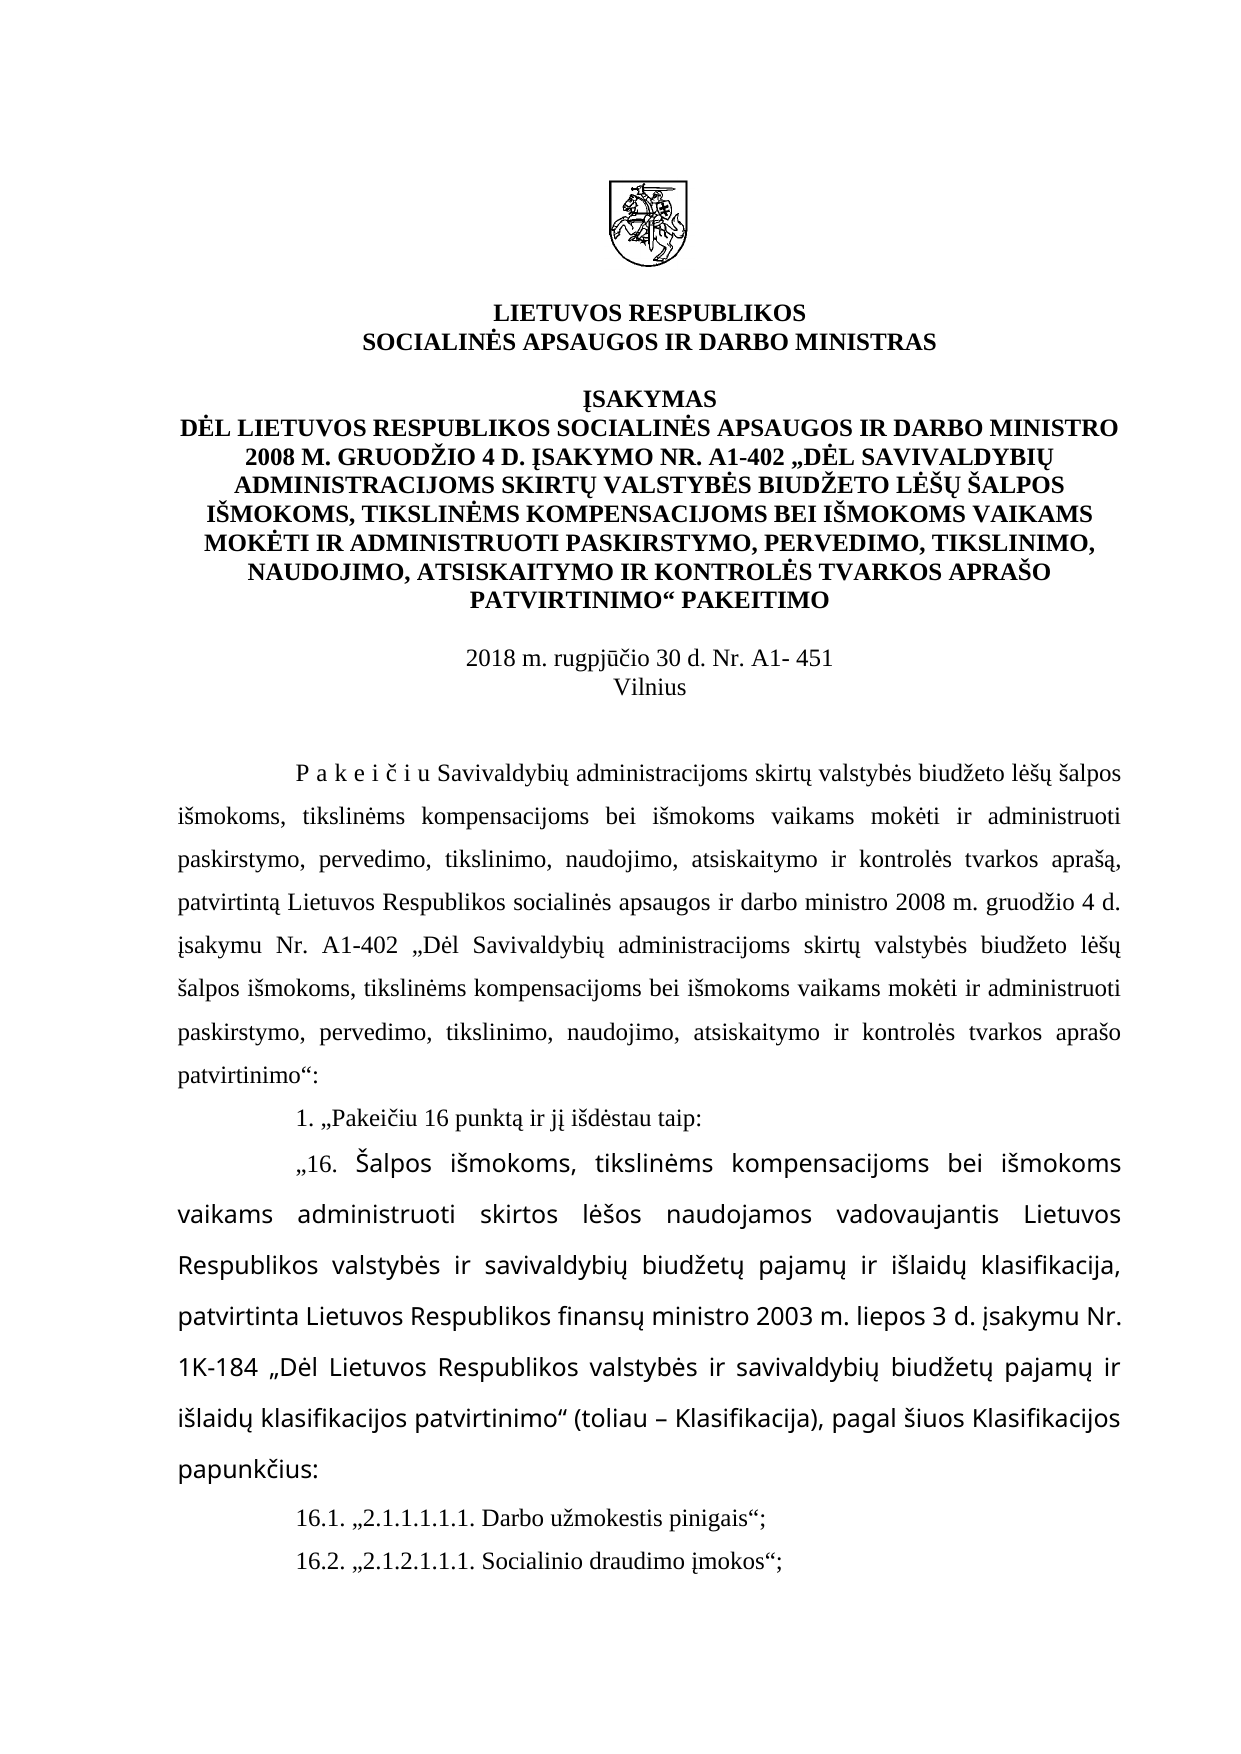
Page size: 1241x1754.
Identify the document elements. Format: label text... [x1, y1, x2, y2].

text „16. Šalpos išmokoms, tikslinėms kompensacijoms bei išmokoms vaikams administruoti skirtos lėšos naudojamos vadovaujantis Lietuvos Respublikos valstybės ir savivaldybių biudžetų pajamų ir išlaidų klasifikacija, patvirtinta Lietuvos Respublikos finansų ministro 2003 m. liepos 3 d. įsakymu Nr. 1K-184 „Dėl Lietuvos Respublikos valstybės ir savivaldybių biudžetų pajamų ir išlaidų klasifikacijos patvirtinimo“ (toliau – Klasifikacija), pagal šiuos Klasifikacijos papunkčius: [177, 1146, 1122, 1486]
text P a k e i č i u Savivaldybių administracijoms skirtų valstybės biudžeto lėšų šalpos išmokoms, tikslinėms kompensacijoms bei išmokoms vaikams mokėti ir administruoti paskirstymo, pervedimo, tikslinimo, naudojimo, atsiskaitymo ir kontrolės tvarkos aprašą, patvirtintą Lietuvos Respublikos socialinės apsaugos ir darbo ministro 2008 m. gruodžio 4 d. įsakymu Nr. A1-402 „Dėl Savivaldybių administracijoms skirtų valstybės biudžeto lėšų šalpos išmokoms, tikslinėms kompensacijoms bei išmokoms vaikams mokėti ir administruoti paskirstymo, pervedimo, tikslinimo, naudojimo, atsiskaitymo ir kontrolės tvarkos aprašo patvirtinimo“: [177, 758, 1122, 1088]
text 16.2. „2.1.2.1.1.1. Socialinio draudimo įmokos“; [177, 1546, 1122, 1575]
text Vilnius [177, 672, 1122, 700]
text 2018 m. rugpjūčio 30 d. Nr. A1- 451 [177, 643, 1122, 672]
text DĖL LIETUVOS RESPUBLIKOS SOCIALINĖS APSAUGOS IR DARBO MINISTRO [177, 413, 1122, 442]
text 2008 M. GRUODŽIO 4 D. ĮSAKYMO NR. A1-402 „DĖL SAVIVALDYBIŲ ADMINISTRACIJOMS SKIRTŲ VALSTYBĖS BIUDŽETO LĖŠŲ ŠALPOS IŠMOKOMS, TIKSLINĖMS KOMPENSACIJOMS BEI IŠMOKOMS VAIKAMS MOKĖTI IR ADMINISTRUOTI PASKIRSTYMO, PERVEDIMO, TIKSLINIMO, NAUDOJIMO, ATSISKAITYMO IR KONTROLĖS TVARKOS APRAŠO PATVIRTINIMO“ PAKEITIMO [177, 442, 1122, 614]
text 16.1. „2.1.1.1.1.1. Darbo užmokestis pinigais“; [177, 1503, 1122, 1532]
text ĮSAKYMAS [177, 384, 1122, 413]
text LIETUVOS RESPUBLIKOS [177, 298, 1122, 327]
text 1. „Pakeičiu 16 punktą ir jį išdėstau taip: [295, 1103, 1122, 1132]
text SOCIALINĖS APSAUGOS IR DARBO MINISTRAS [177, 327, 1122, 355]
